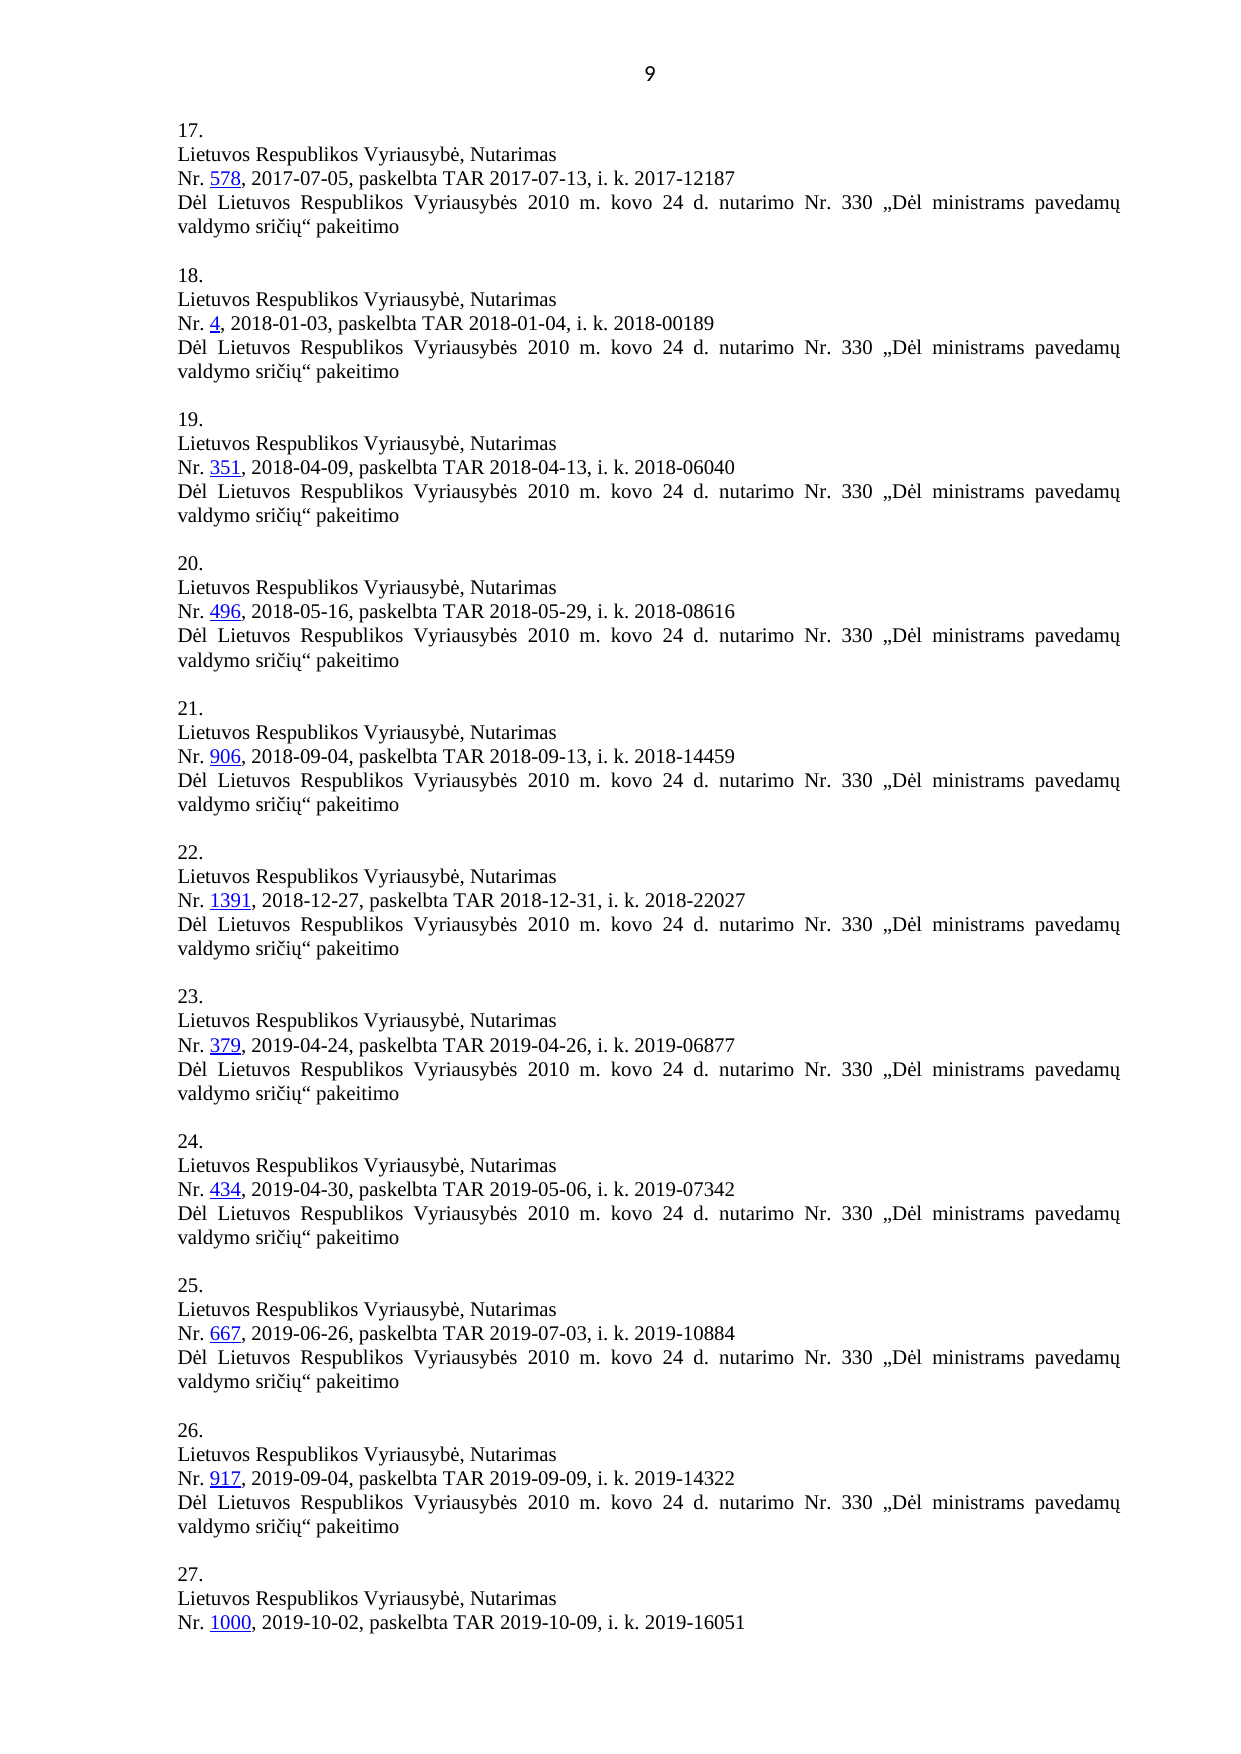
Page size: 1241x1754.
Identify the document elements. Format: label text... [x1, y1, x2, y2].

text Dėl Lietuvos Respublikos Vyriausybės 2010 m. kovo 24 d. nutarimo Nr. 330 „Dėl ministrams pavedamų valdymo sričių“ pakeitimo [177, 335, 1122, 383]
text Nr. 434, 2019-04-30, paskelbta TAR 2019-05-06, i. k. 2019-07342 [177, 1177, 1122, 1201]
text Dėl Lietuvos Respublikos Vyriausybės 2010 m. kovo 24 d. nutarimo Nr. 330 „Dėl ministrams pavedamų valdymo sričių“ pakeitimo [177, 912, 1122, 960]
text Lietuvos Respublikos Vyriausybė, Nutarimas [177, 864, 1122, 888]
text Dėl Lietuvos Respublikos Vyriausybės 2010 m. kovo 24 d. nutarimo Nr. 330 „Dėl ministrams pavedamų valdymo sričių“ pakeitimo [177, 768, 1122, 816]
text Lietuvos Respublikos Vyriausybė, Nutarimas [177, 287, 1122, 311]
text Nr. 4, 2018-01-03, paskelbta TAR 2018-01-04, i. k. 2018-00189 [177, 311, 1122, 335]
text Dėl Lietuvos Respublikos Vyriausybės 2010 m. kovo 24 d. nutarimo Nr. 330 „Dėl ministrams pavedamų valdymo sričių“ pakeitimo [177, 190, 1122, 238]
text Lietuvos Respublikos Vyriausybė, Nutarimas [177, 1297, 1122, 1321]
text Dėl Lietuvos Respublikos Vyriausybės 2010 m. kovo 24 d. nutarimo Nr. 330 „Dėl ministrams pavedamų valdymo sričių“ pakeitimo [177, 1345, 1122, 1393]
text 17. [177, 118, 1122, 142]
text Lietuvos Respublikos Vyriausybė, Nutarimas [177, 575, 1122, 599]
text Lietuvos Respublikos Vyriausybė, Nutarimas [177, 142, 1122, 166]
text 22. [177, 840, 1122, 864]
text Dėl Lietuvos Respublikos Vyriausybės 2010 m. kovo 24 d. nutarimo Nr. 330 „Dėl ministrams pavedamų valdymo sričių“ pakeitimo [177, 1057, 1122, 1105]
text 19. [177, 407, 1122, 431]
text Dėl Lietuvos Respublikos Vyriausybės 2010 m. kovo 24 d. nutarimo Nr. 330 „Dėl ministrams pavedamų valdymo sričių“ pakeitimo [177, 479, 1122, 527]
text 21. [177, 696, 1122, 720]
text Nr. 1000, 2019-10-02, paskelbta TAR 2019-10-09, i. k. 2019-16051 [177, 1610, 1122, 1634]
text Lietuvos Respublikos Vyriausybė, Nutarimas [177, 720, 1122, 744]
text Nr. 578, 2017-07-05, paskelbta TAR 2017-07-13, i. k. 2017-12187 [177, 166, 1122, 190]
text Lietuvos Respublikos Vyriausybė, Nutarimas [177, 431, 1122, 455]
text Nr. 351, 2018-04-09, paskelbta TAR 2018-04-13, i. k. 2018-06040 [177, 455, 1122, 479]
text 20. [177, 551, 1122, 575]
text Nr. 379, 2019-04-24, paskelbta TAR 2019-04-26, i. k. 2019-06877 [177, 1032, 1122, 1057]
text 18. [177, 262, 1122, 287]
text Lietuvos Respublikos Vyriausybė, Nutarimas [177, 1008, 1122, 1032]
text 25. [177, 1273, 1122, 1297]
text Nr. 496, 2018-05-16, paskelbta TAR 2018-05-29, i. k. 2018-08616 [177, 599, 1122, 623]
text Lietuvos Respublikos Vyriausybė, Nutarimas [177, 1153, 1122, 1177]
text Nr. 1391, 2018-12-27, paskelbta TAR 2018-12-31, i. k. 2018-22027 [177, 888, 1122, 912]
text Dėl Lietuvos Respublikos Vyriausybės 2010 m. kovo 24 d. nutarimo Nr. 330 „Dėl ministrams pavedamų valdymo sričių“ pakeitimo [177, 1201, 1122, 1249]
text 27. [177, 1562, 1122, 1586]
text 23. [177, 984, 1122, 1008]
text Nr. 667, 2019-06-26, paskelbta TAR 2019-07-03, i. k. 2019-10884 [177, 1321, 1122, 1345]
text Dėl Lietuvos Respublikos Vyriausybės 2010 m. kovo 24 d. nutarimo Nr. 330 „Dėl ministrams pavedamų valdymo sričių“ pakeitimo [177, 1490, 1122, 1538]
text Dėl Lietuvos Respublikos Vyriausybės 2010 m. kovo 24 d. nutarimo Nr. 330 „Dėl ministrams pavedamų valdymo sričių“ pakeitimo [177, 623, 1122, 672]
text 24. [177, 1129, 1122, 1153]
text Lietuvos Respublikos Vyriausybė, Nutarimas [177, 1586, 1122, 1610]
text Nr. 906, 2018-09-04, paskelbta TAR 2018-09-13, i. k. 2018-14459 [177, 744, 1122, 768]
text Lietuvos Respublikos Vyriausybė, Nutarimas [177, 1442, 1122, 1466]
text 26. [177, 1417, 1122, 1442]
text Nr. 917, 2019-09-04, paskelbta TAR 2019-09-09, i. k. 2019-14322 [177, 1466, 1122, 1490]
